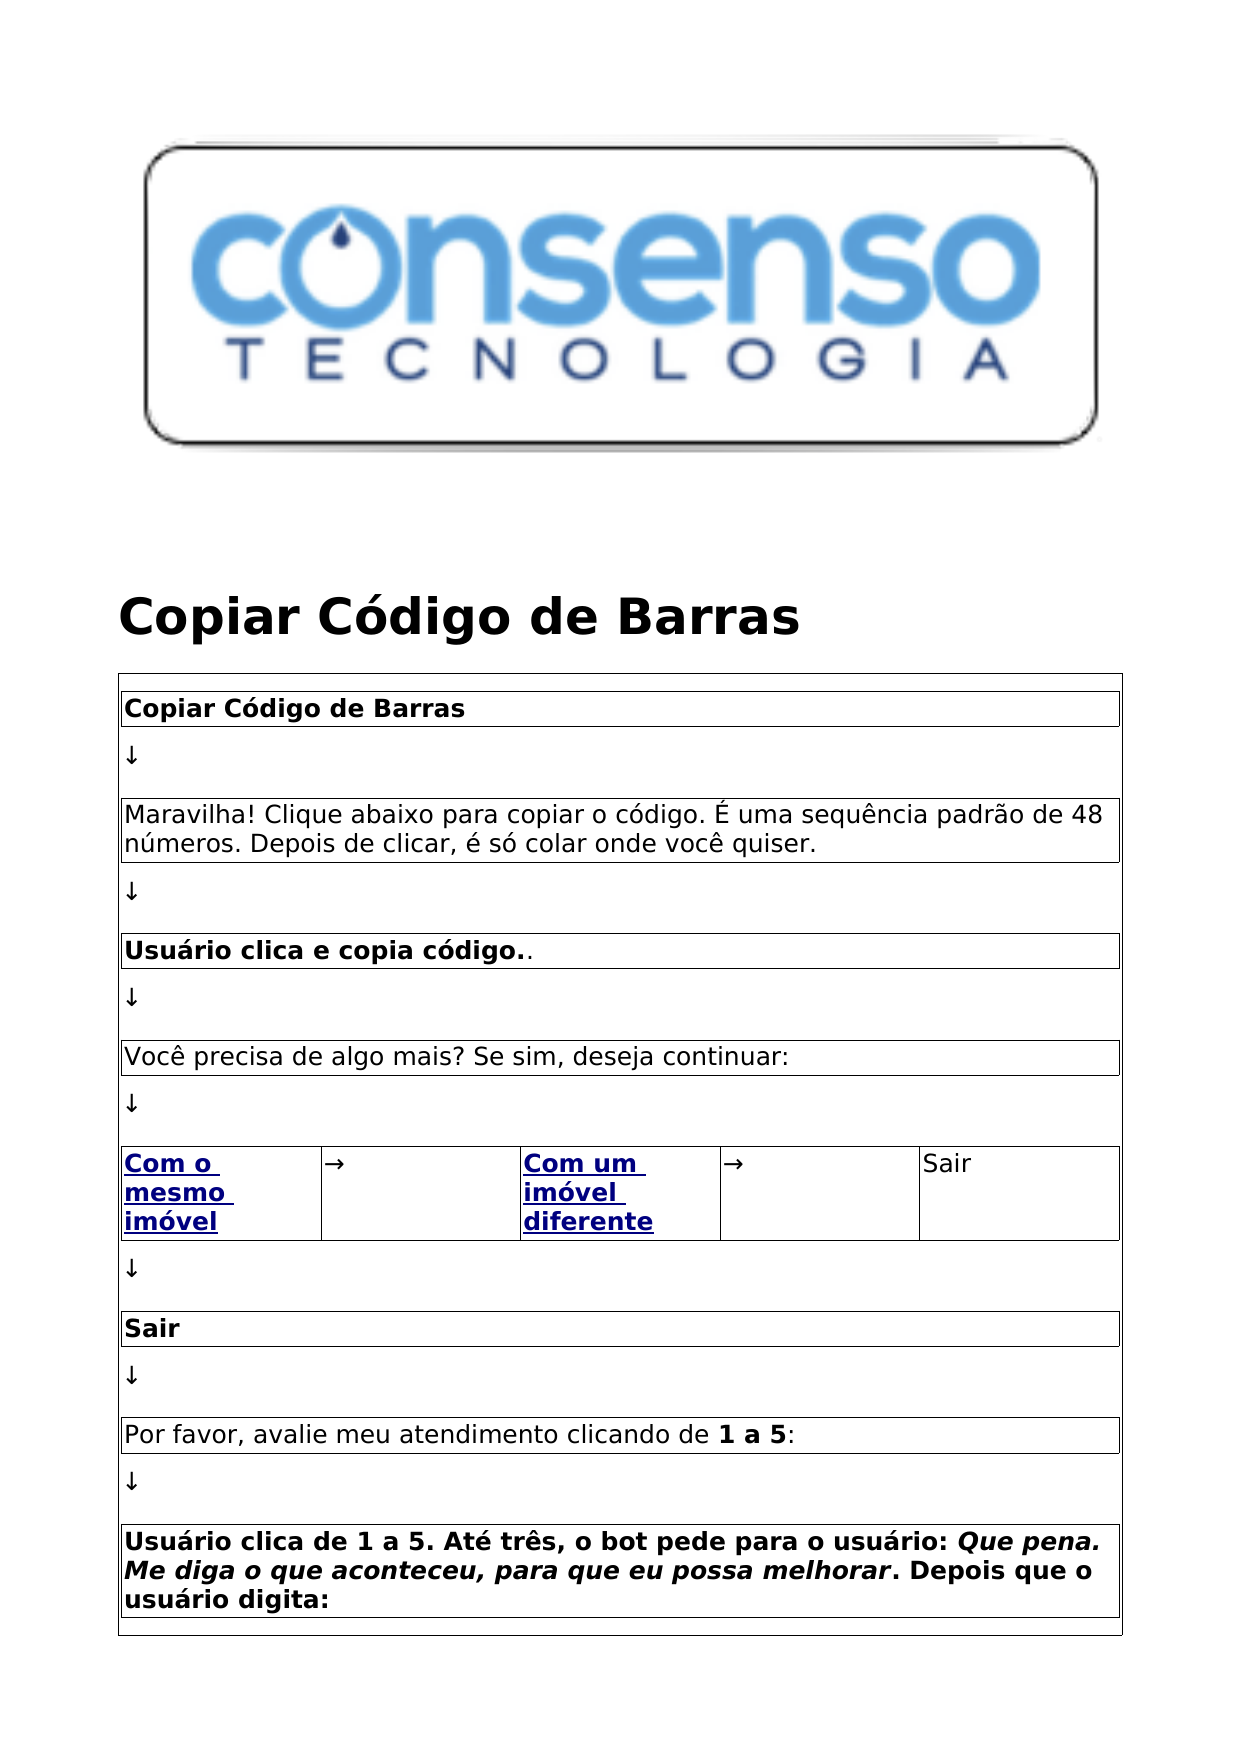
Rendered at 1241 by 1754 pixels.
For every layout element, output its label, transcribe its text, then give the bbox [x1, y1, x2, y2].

table_header Usuário clica de 1 a 5. Até três, o bot pede para o usuário: Que pena. Me diga o que aconteceu, para que eu possa melhorar. Depois que o usuário digita: [122, 1525, 1119, 1617]
table_header ↓ ↓ ↓ ↓ ↓ ↓ ↓ [119, 674, 1122, 1635]
table_header Copiar Código de Barras [122, 692, 1119, 726]
table_header Com o mesmo imóvel [122, 1147, 321, 1239]
table_header Sair [122, 1312, 1119, 1346]
table_header → [322, 1147, 520, 1239]
table_header Maravilha! Clique abaixo para copiar o código. É uma sequência padrão de 48 números. Depois de clicar, é só colar onde você quiser. [122, 799, 1119, 862]
picture [118, 130, 1123, 480]
table_header → [721, 1147, 919, 1239]
table_header Você precisa de algo mais? Se sim, deseja continuar: [122, 1041, 1119, 1075]
table_header Sair [920, 1147, 1119, 1239]
subtitle Copiar Código de Barras [118, 588, 1122, 646]
table_header Usuário clica e copia código.. [122, 934, 1119, 968]
table_header Com um imóvel diferente [521, 1147, 720, 1239]
table_header Por favor, avalie meu atendimento clicando de 1 a 5: [122, 1418, 1119, 1452]
